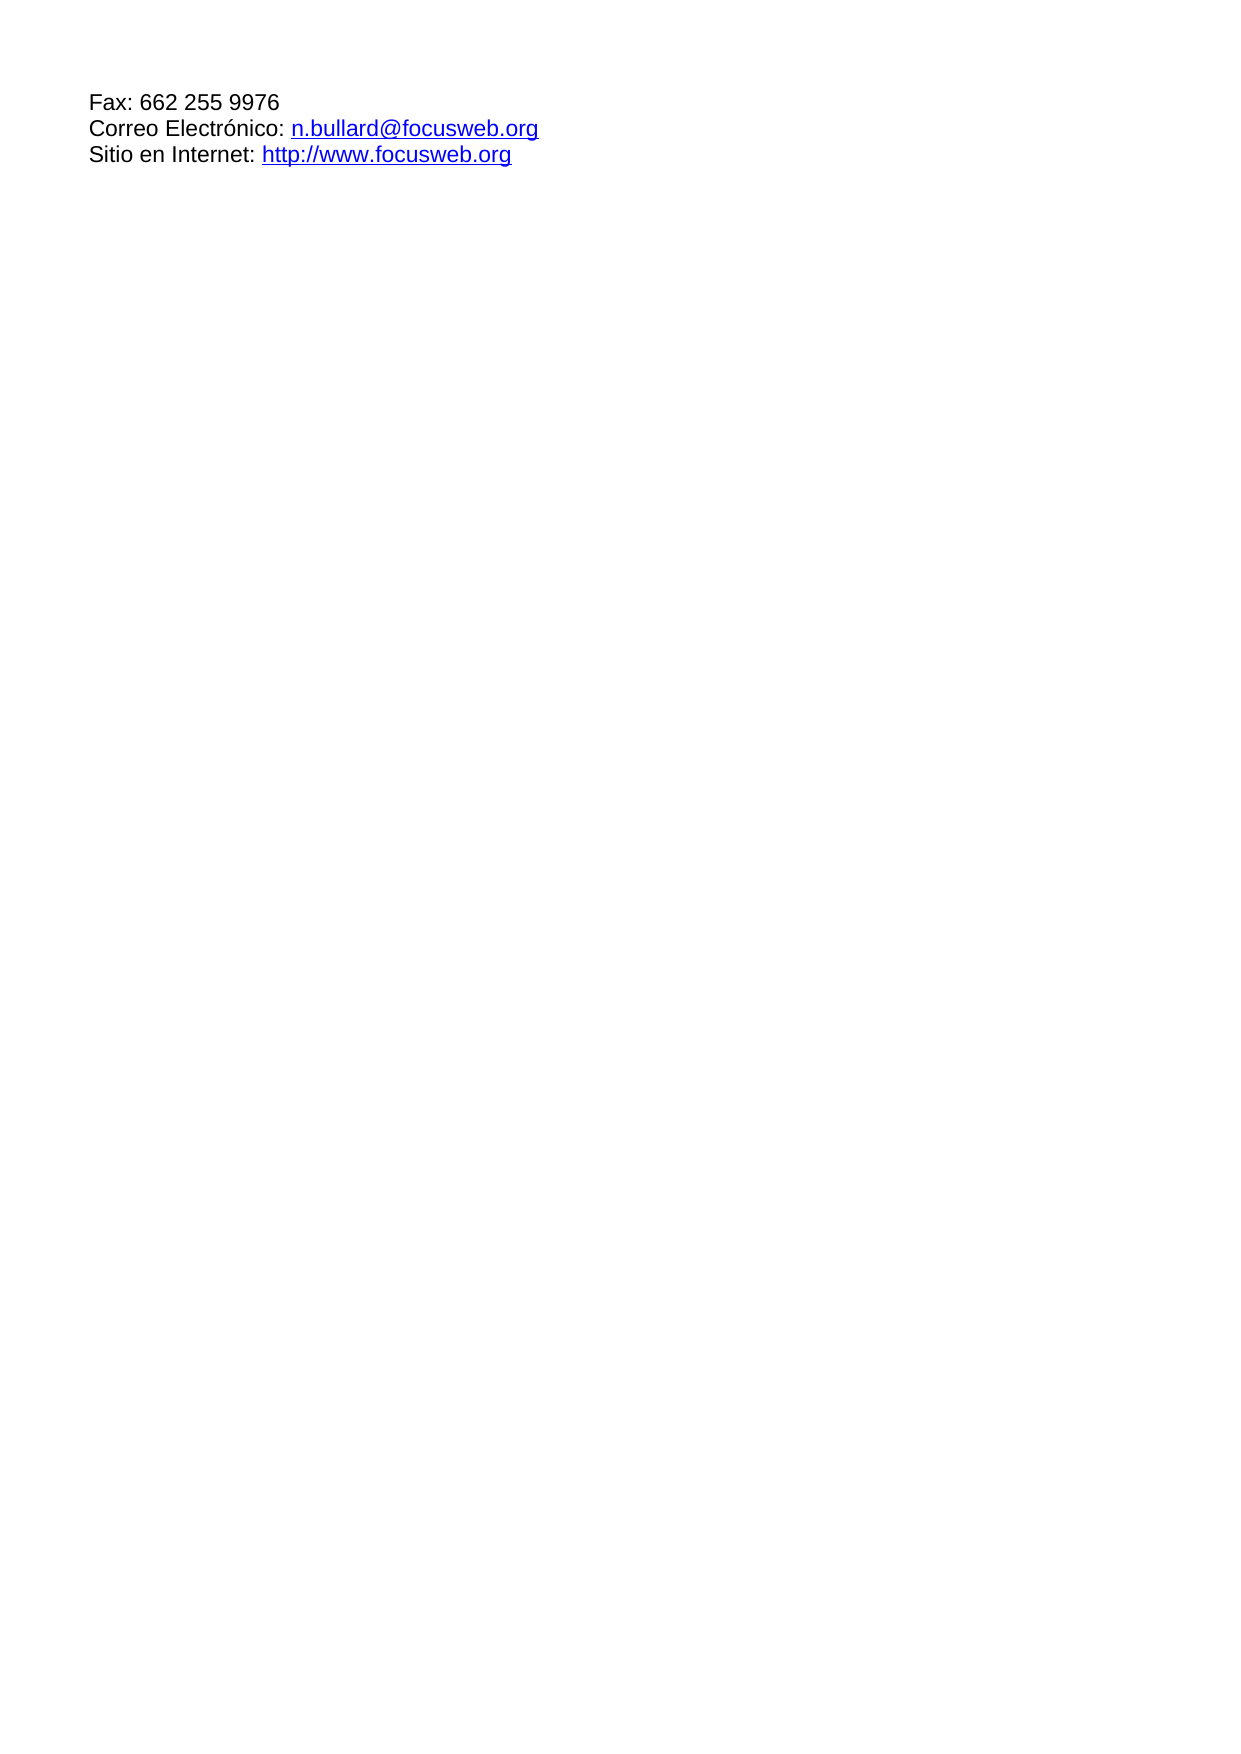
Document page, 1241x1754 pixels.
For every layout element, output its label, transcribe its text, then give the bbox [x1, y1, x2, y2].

text Fax: 662 255 9976 [88, 88, 1152, 115]
text Correo Electrónico: n.bullard@focusweb.org [88, 115, 1152, 141]
text Sitio en Internet: http://www.focusweb.org [88, 141, 1152, 168]
